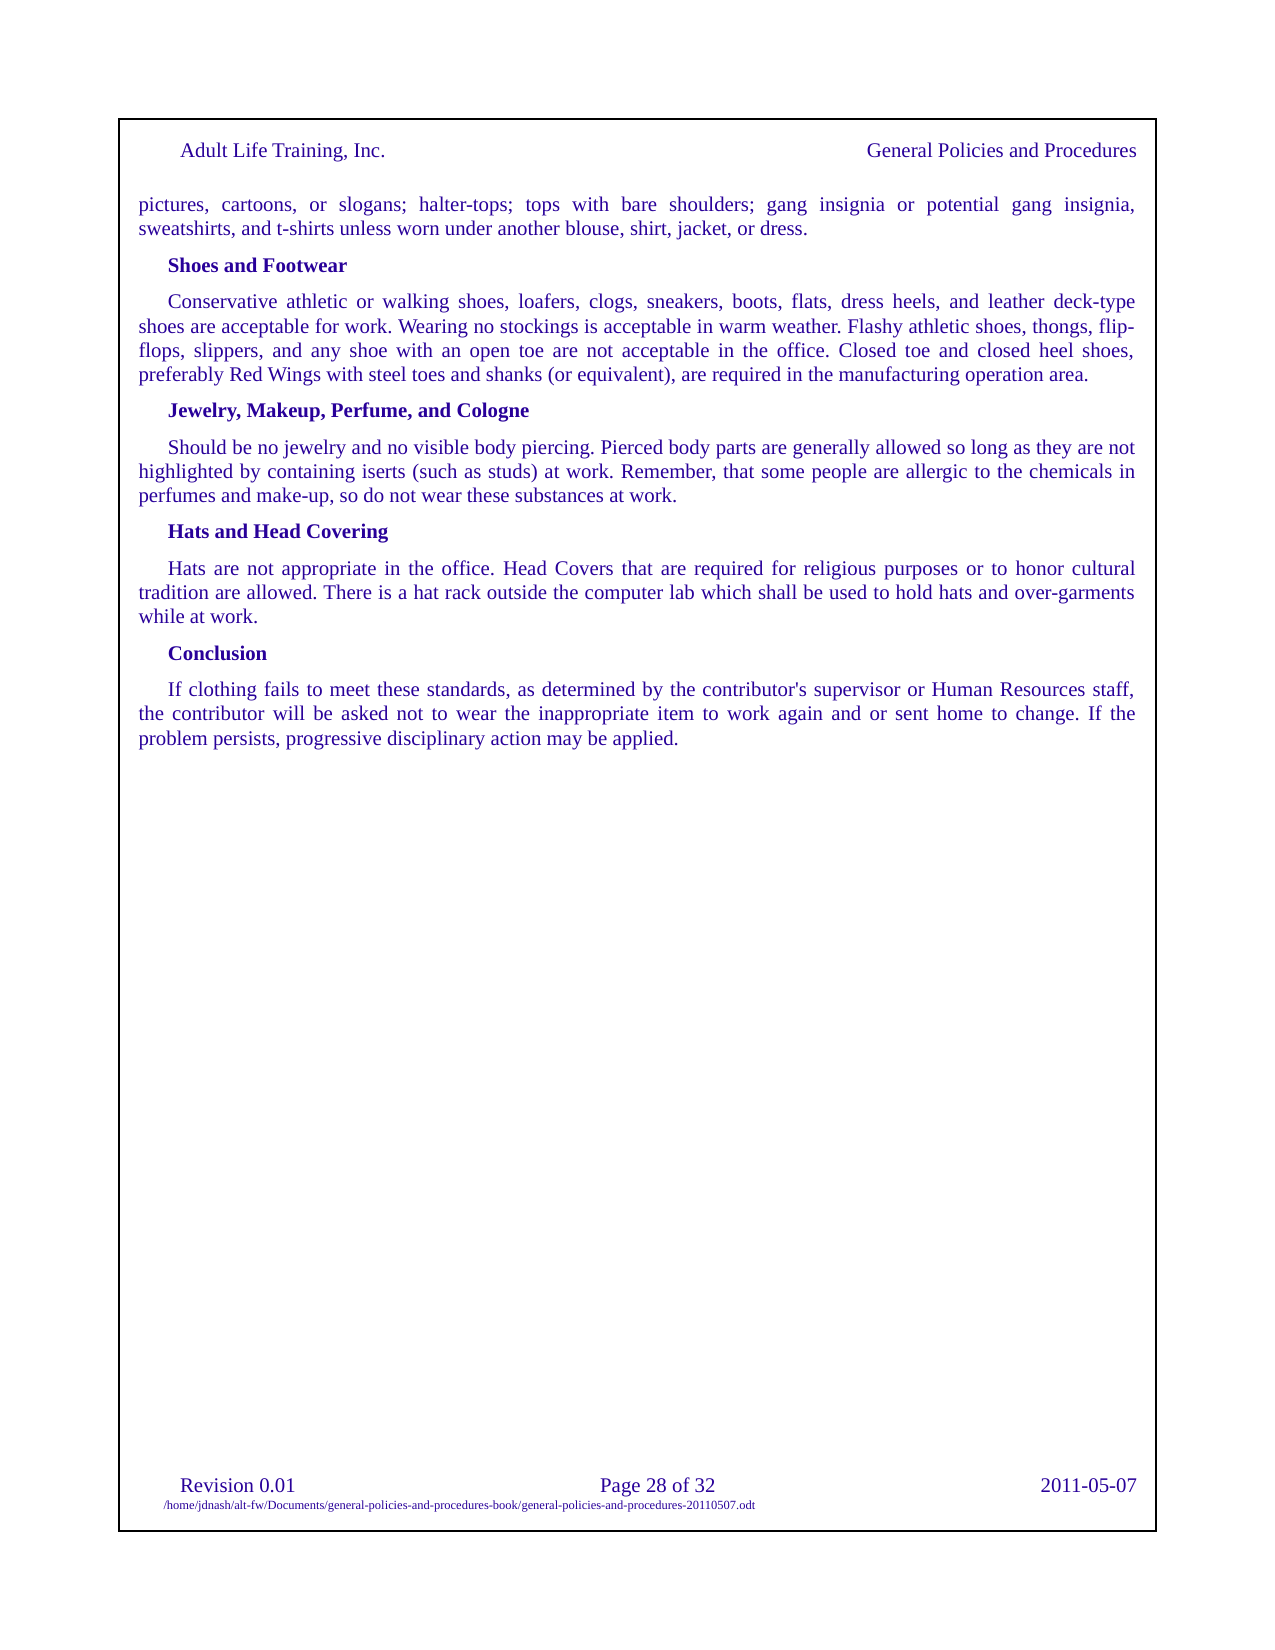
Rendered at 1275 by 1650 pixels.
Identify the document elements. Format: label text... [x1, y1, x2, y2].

text If clothing fails to meet these standards, as determined by the contributor's supervisor or Human Resources staff, the contributor will be asked not to wear the inappropriate item to work again and or sent home to change. If the problem persists, progressive disciplinary action may be applied. [138, 677, 1137, 749]
text Hats and Head Covering [138, 519, 1137, 543]
text pictures, cartoons, or slogans; halter-tops; tops with bare shoulders; gang insignia or potential gang insignia, sweatshirts, and t-shirts unless worn under another blouse, shirt, jacket, or dress. [138, 192, 1137, 240]
text Jewelry, Makeup, Perfume, and Cologne [138, 398, 1137, 422]
text Hats are not appropriate in the office. Head Covers that are required for religious purposes or to honor cultural tradition are allowed. There is a hat rack outside the computer lab which shall be used to hold hats and over-garments while at work. [138, 556, 1137, 628]
text Shoes and Footwear [138, 253, 1137, 277]
text Conclusion [138, 641, 1137, 665]
text Conservative athletic or walking shoes, loafers, clogs, sneakers, boots, flats, dress heels, and leather deck-type shoes are acceptable for work. Wearing no stockings is acceptable in warm weather. Flashy athletic shoes, thongs, flip-flops, slippers, and any shoe with an open toe are not acceptable in the office. Closed toe and closed heel shoes, preferably Red Wings with steel toes and shanks (or equivalent), are required in the manufacturing operation area. [138, 289, 1137, 386]
text Should be no jewelry and no visible body piercing. Pierced body parts are generally allowed so long as they are not highlighted by containing iserts (such as studs) at work. Remember, that some people are allergic to the chemicals in perfumes and make-up, so do not wear these substances at work. [138, 435, 1137, 507]
